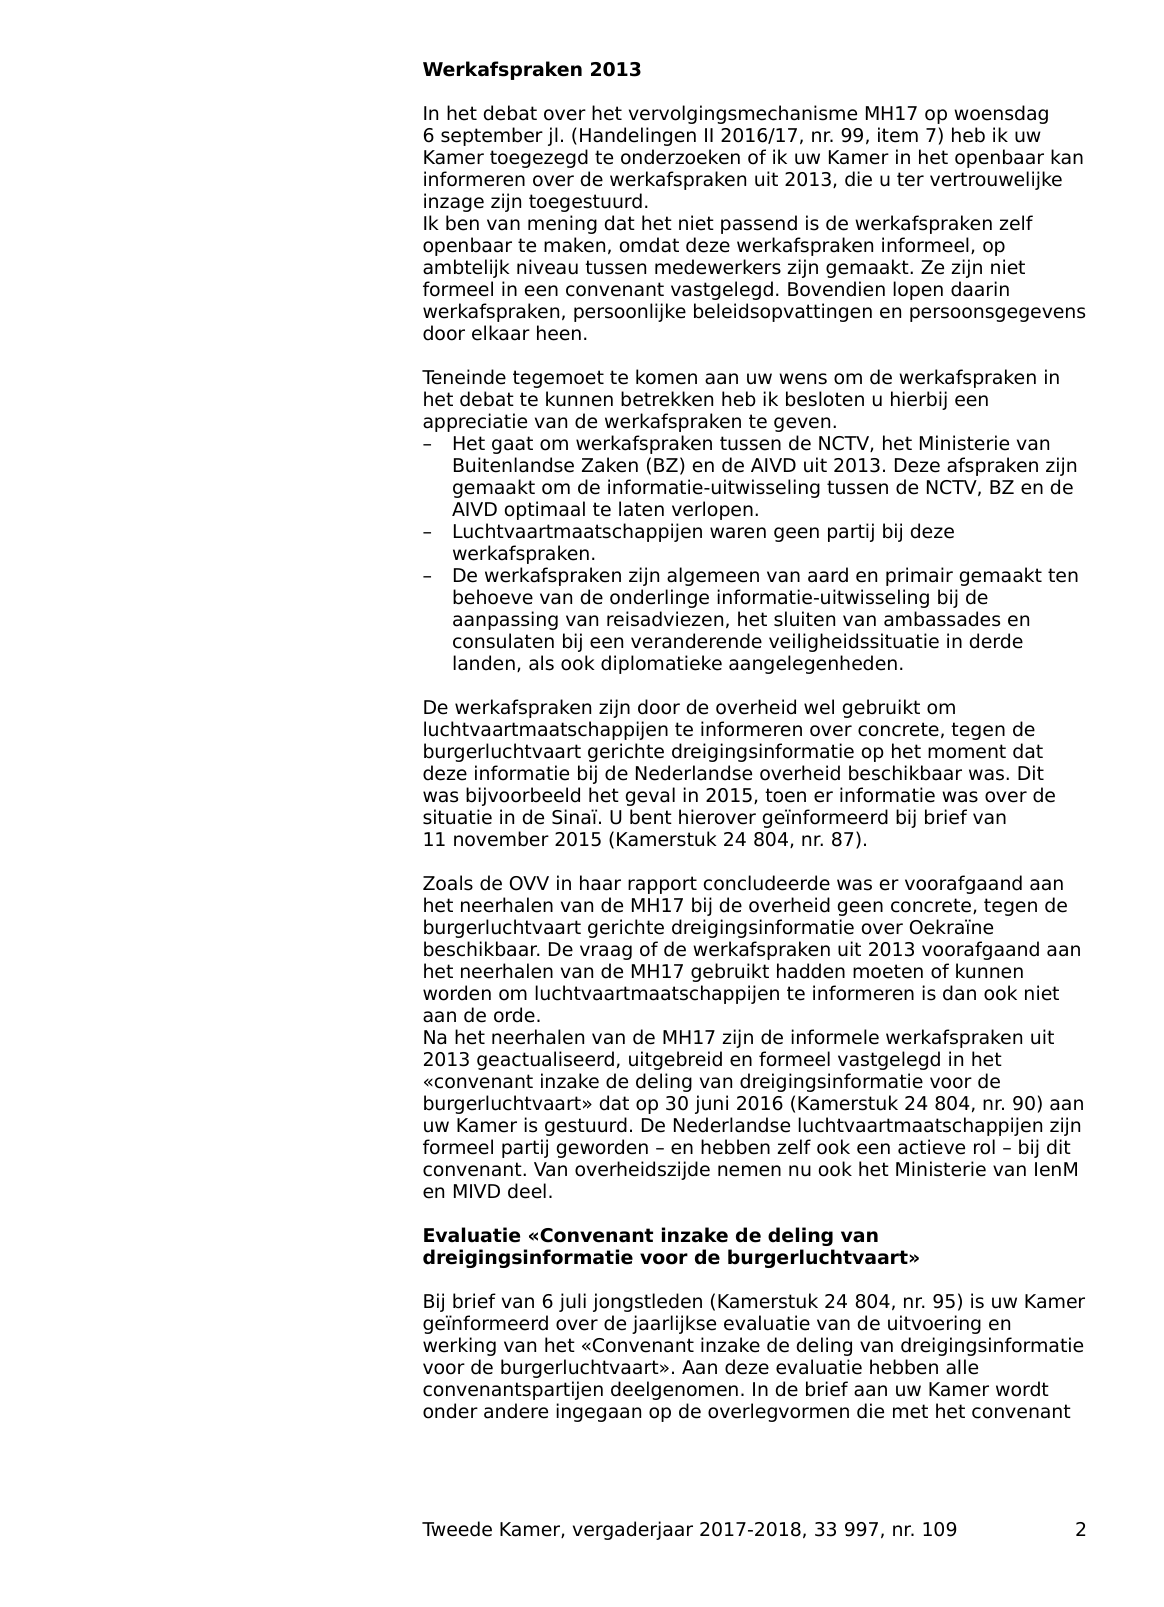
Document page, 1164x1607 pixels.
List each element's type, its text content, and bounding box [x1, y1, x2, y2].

text – Het gaat om werkafspraken tussen de NCTV, het Ministerie van Buitenlandse Zaken (BZ) en de AIVD uit 2013. Deze afspraken zijn gemaakt om de informatie-uitwisseling tussen de NCTV, BZ en de AIVD optimaal te laten verlopen. [422, 433, 1087, 521]
subtitle Evaluatie «Convenant inzake de deling van dreigingsinformatie voor de burgerluchtvaart» [422, 1225, 1087, 1269]
text In het debat over het vervolgingsmechanisme MH17 op woensdag 6 september jl. (Handelingen II 2016/17, nr. 99, item 7) heb ik uw Kamer toegezegd te onderzoeken of ik uw Kamer in het openbaar kan informeren over de werkafspraken uit 2013, die u ter vertrouwelijke inzage zijn toegestuurd. [422, 103, 1087, 213]
text Zoals de OVV in haar rapport concludeerde was er voorafgaand aan het neerhalen van de MH17 bij de overheid geen concrete, tegen de burgerluchtvaart gerichte dreigingsinformatie over Oekraïne beschikbaar. De vraag of de werkafspraken uit 2013 voorafgaand aan het neerhalen van de MH17 gebruikt hadden moeten of kunnen worden om luchtvaartmaatschappijen te informeren is dan ook niet aan de orde. [422, 873, 1087, 1027]
text Bij brief van 6 juli jongstleden (Kamerstuk 24 804, nr. 95) is uw Kamer geïnformeerd over de jaarlijkse evaluatie van de uitvoering en werking van het «Convenant inzake de deling van dreigingsinformatie voor de burgerluchtvaart». Aan deze evaluatie hebben alle convenantspartijen deelgenomen. In de brief aan uw Kamer wordt onder andere ingegaan op de overlegvormen die met het convenant [422, 1291, 1087, 1423]
subtitle Werkafspraken 2013 [422, 59, 1087, 81]
text – De werkafspraken zijn algemeen van aard en primair gemaakt ten behoeve van de onderlinge informatie-uitwisseling bij de aanpassing van reisadviezen, het sluiten van ambassades en consulaten bij een veranderende veiligheidssituatie in derde landen, als ook diplomatieke aangelegenheden. [422, 565, 1087, 675]
text Ik ben van mening dat het niet passend is de werkafspraken zelf openbaar te maken, omdat deze werkafspraken informeel, op ambtelijk niveau tussen medewerkers zijn gemaakt. Ze zijn niet formeel in een convenant vastgelegd. Bovendien lopen daarin werkafspraken, persoonlijke beleidsopvattingen en persoonsgegevens door elkaar heen. [422, 213, 1087, 345]
text De werkafspraken zijn door de overheid wel gebruikt om luchtvaartmaatschappijen te informeren over concrete, tegen de burgerluchtvaart gerichte dreigingsinformatie op het moment dat deze informatie bij de Nederlandse overheid beschikbaar was. Dit was bijvoorbeeld het geval in 2015, toen er informatie was over de situatie in de Sinaï. U bent hierover geïnformeerd bij brief van 11 november 2015 (Kamerstuk 24 804, nr. 87). [422, 697, 1087, 851]
text – Luchtvaartmaatschappijen waren geen partij bij deze werkafspraken. [422, 521, 1087, 565]
text Na het neerhalen van de MH17 zijn de informele werkafspraken uit 2013 geactualiseerd, uitgebreid en formeel vastgelegd in het «convenant inzake de deling van dreigingsinformatie voor de burgerluchtvaart» dat op 30 juni 2016 (Kamerstuk 24 804, nr. 90) aan uw Kamer is gestuurd. De Nederlandse luchtvaartmaatschappijen zijn formeel partij geworden – en hebben zelf ook een actieve rol – bij dit convenant. Van overheidszijde nemen nu ook het Ministerie van IenM en MIVD deel. [422, 1027, 1087, 1203]
text Teneinde tegemoet te komen aan uw wens om de werkafspraken in het debat te kunnen betrekken heb ik besloten u hierbij een appreciatie van de werkafspraken te geven. [422, 367, 1087, 433]
